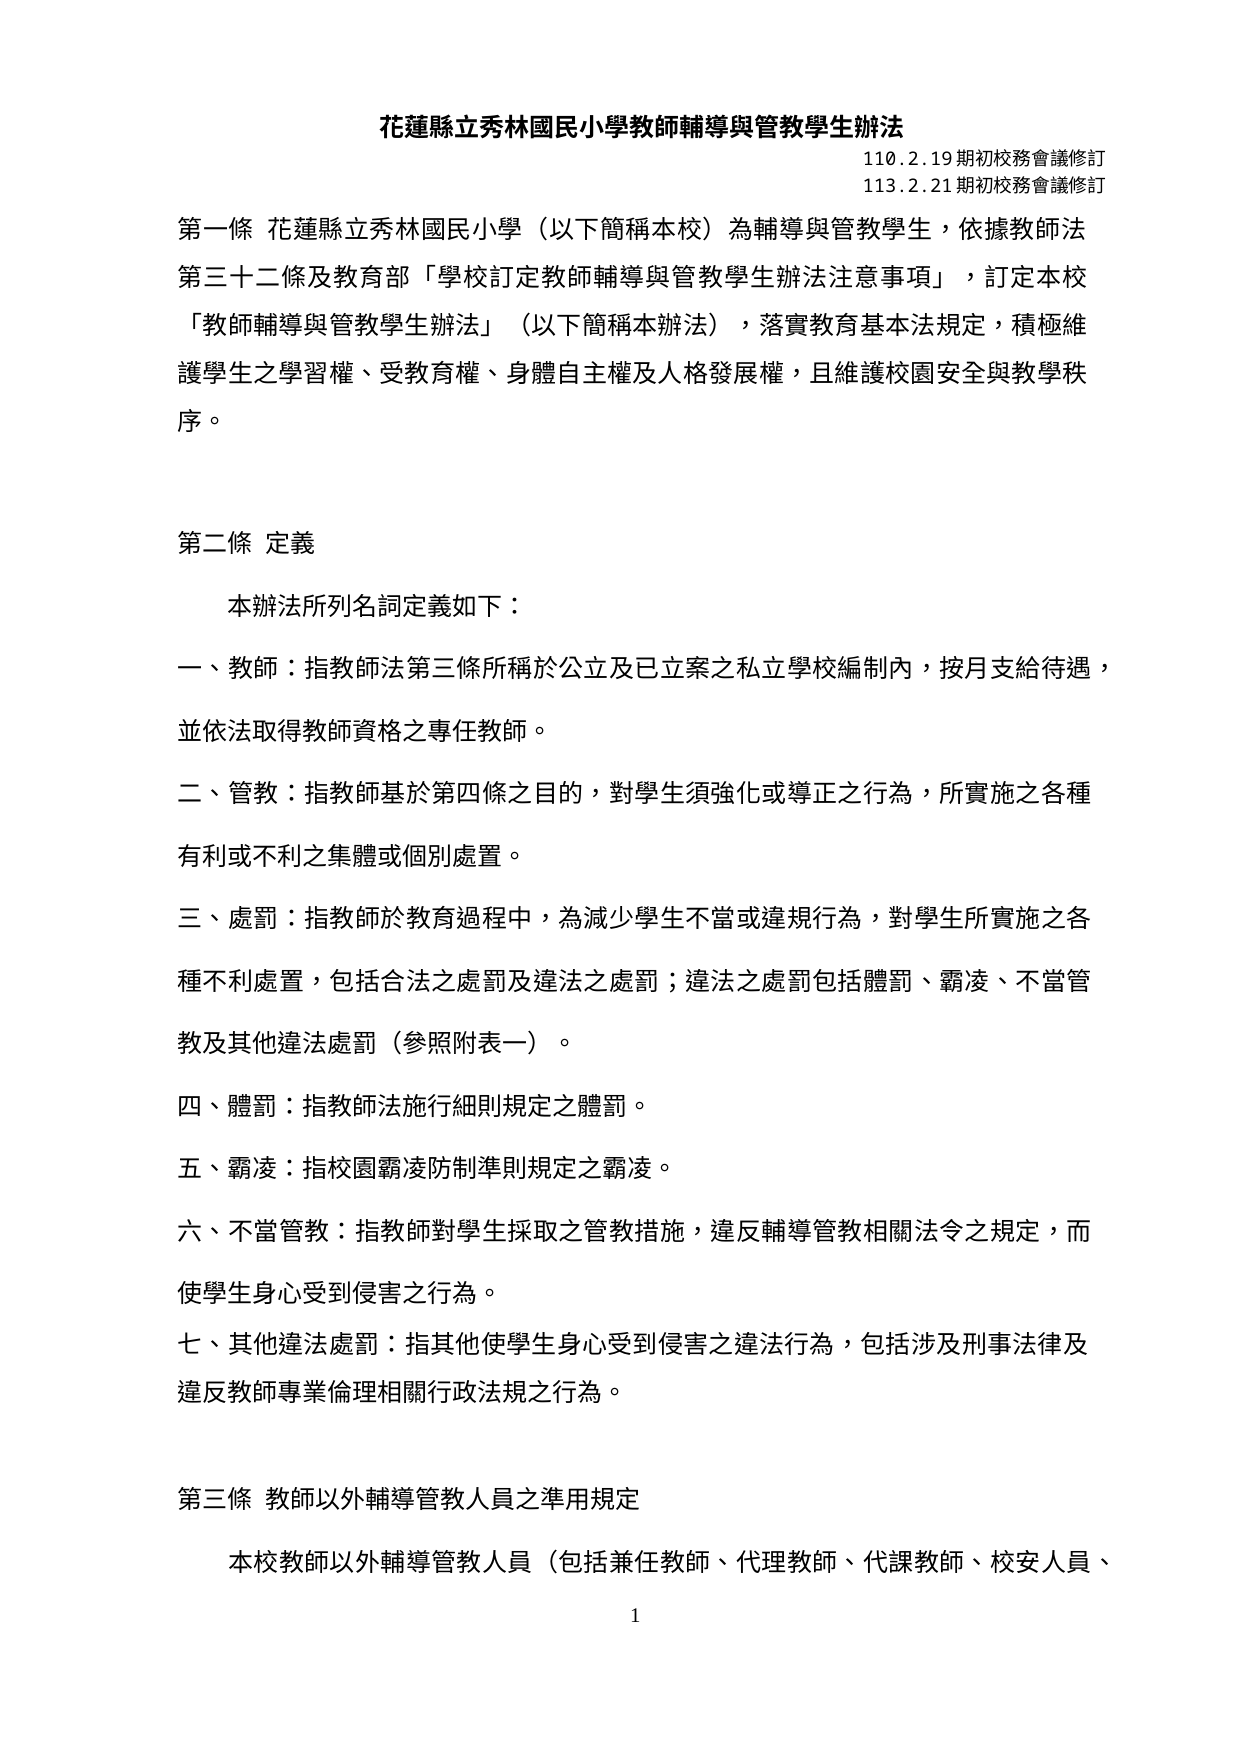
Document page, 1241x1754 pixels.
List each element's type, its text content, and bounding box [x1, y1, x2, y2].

text 六、不當管教：指教師對學生採取之管教措施，違反輔導管教相關法令之規定，而使學生身心受到侵害之行為。 [177, 1187, 1092, 1312]
text 第三條 教師以外輔導管教人員之準用規定 [177, 1456, 1092, 1519]
text 四、體罰：指教師法施行細則規定之體罰。 [177, 1062, 1092, 1125]
text 花蓮縣立秀林國民小學教師輔導與管教學生辦法 [177, 96, 1106, 143]
text 二、管教：指教師基於第四條之目的，對學生須強化或導正之行為，所實施之各種有利或不利之集體或個別處置。 [177, 750, 1092, 875]
text 五、霸凌：指校園霸凌防制準則規定之霸凌。 [177, 1125, 1092, 1187]
text 110.2.19期初校務會議修訂 [177, 143, 1106, 171]
text 一、教師：指教師法第三條所稱於公立及已立案之私立學校編制內，按月支給待遇，並依法取得教師資格之專任教師。 [177, 625, 1092, 750]
text 七、其他違法處罰：指其他使學生身心受到侵害之違法行為，包括涉及刑事法律及違反教師專業倫理相關行政法規之行為。 [177, 1312, 1088, 1408]
text 本辦法所列名詞定義如下： [177, 562, 1092, 625]
text 三、處罰：指教師於教育過程中，為減少學生不當或違規行為，對學生所實施之各種不利處置，包括合法之處罰及違法之處罰；違法之處罰包括體罰、霸凌、不當管教及其他違法處罰（參照附表一）。 [177, 875, 1092, 1062]
text 113.2.21期初校務會議修訂 [177, 171, 1106, 198]
text 第一條 花蓮縣立秀林國民小學（以下簡稱本校）為輔導與管教學生，依據教師法第三十二條及教育部「學校訂定教師輔導與管教學生辦法注意事項」，訂定本校「教師輔導與管教學生辦法」（以下簡稱本辦法），落實教育基本法規定，積極維護學生之學習權、受教育權、身體自主權及人格發展權，且維護校園安全與教學秩序。 [177, 198, 1088, 437]
text 第二條 定義 [177, 500, 1092, 562]
text 本校教師以外輔導管教人員（包括兼任教師、代理教師、代課教師、校安人員、學務創新人員、實際執行教學之教育實習人員、專業輔導人員、運動教練、社團指導老師及其他輔導管教人員），準用教育部「學校訂定教師輔導與管教學生辦法注意事項」及本辦法之規定，辦理輔導與管教學生事宜，以落實教育基本法及相關法令規定，積極維護學生學習權、受教育權、身體自主權及人格發展權，並維護校園安全及教學秩序。 [177, 1519, 1092, 1581]
